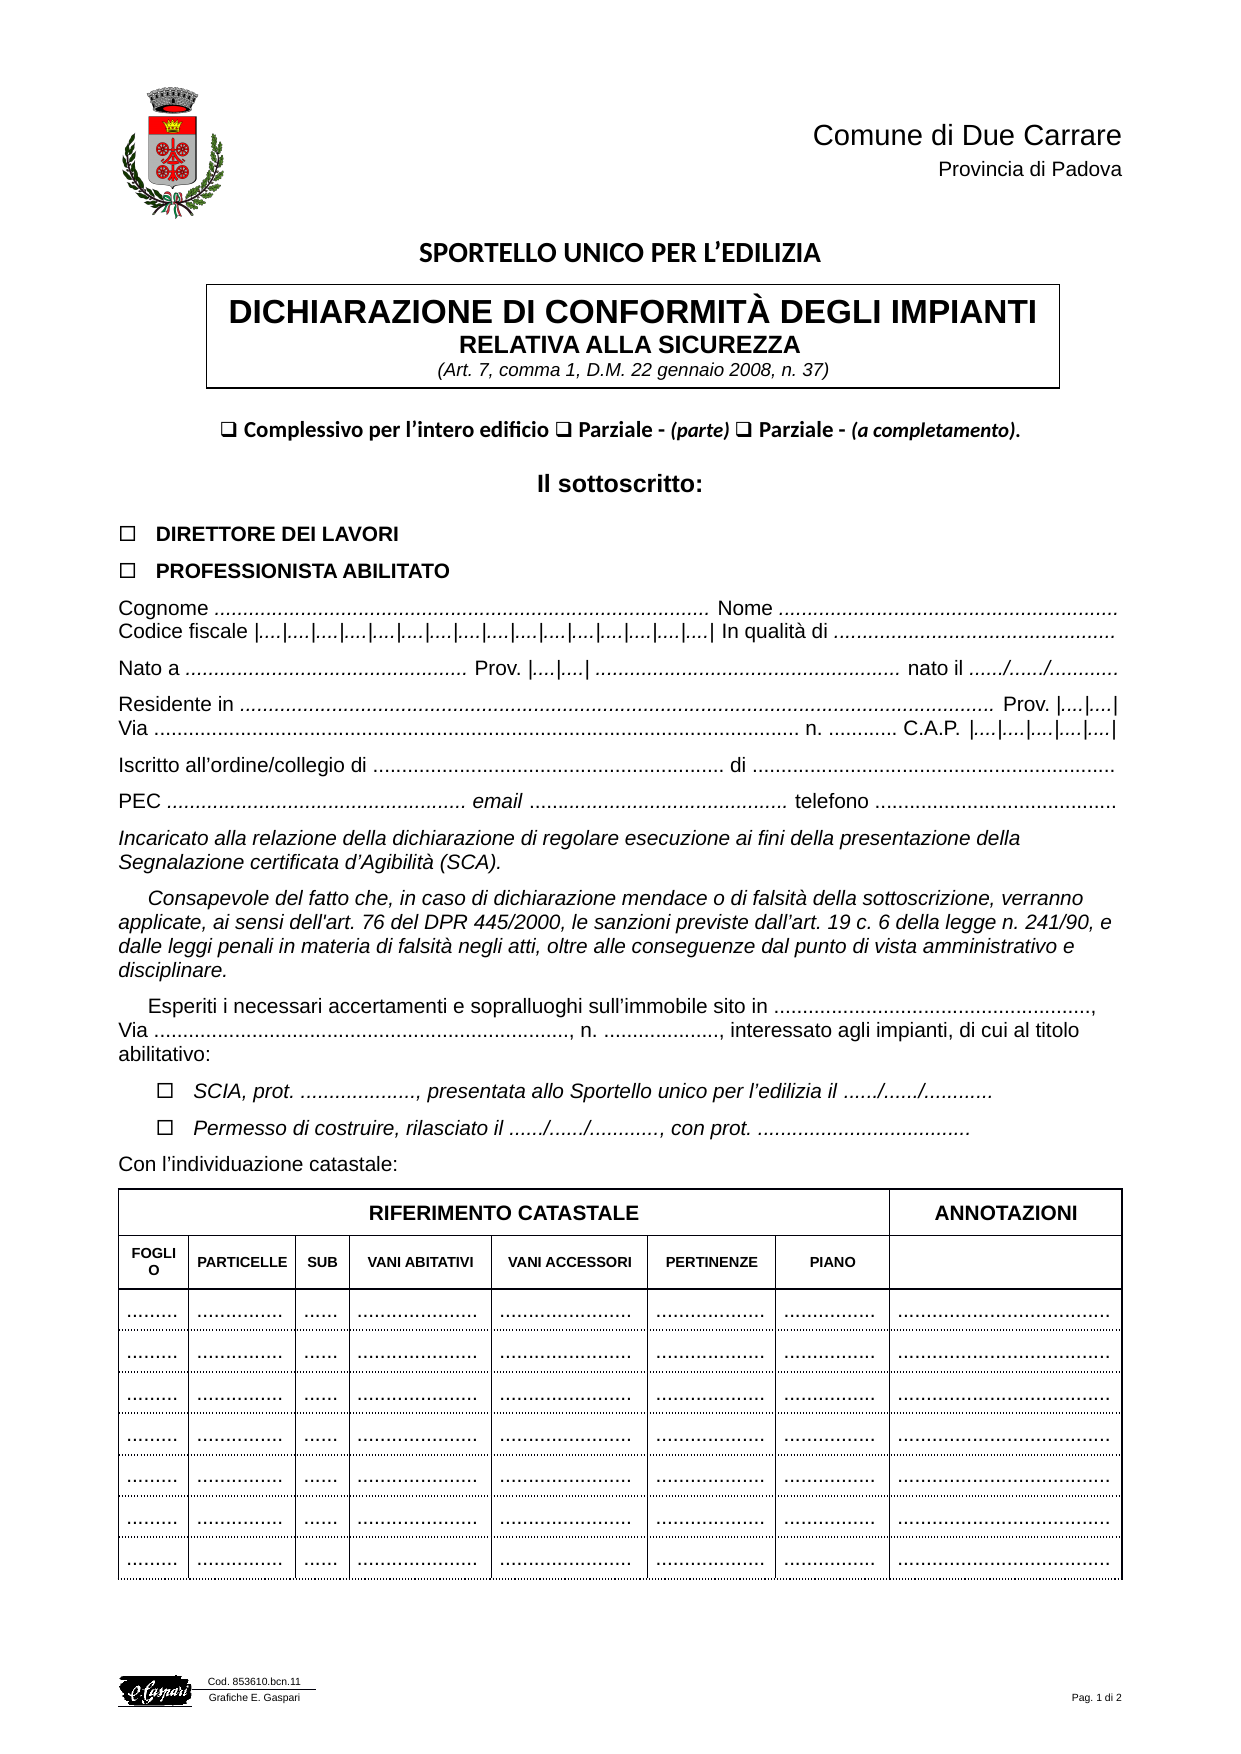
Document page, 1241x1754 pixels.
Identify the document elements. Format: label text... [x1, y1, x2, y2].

table_cell ...... [296, 1371, 349, 1412]
table_cell ................... [648, 1495, 775, 1536]
table_cell ................ [776, 1412, 889, 1453]
table_cell ...... [296, 1495, 349, 1536]
table_cell VANI ABITATIVI [350, 1236, 491, 1288]
table_cell ............... [189, 1371, 295, 1412]
table_cell ..................... [350, 1412, 491, 1453]
table_cell ................... [648, 1290, 775, 1329]
picture [122, 87, 224, 219]
table_header ANNOTAZIONI [890, 1190, 1121, 1235]
text Esperiti i necessari accertamenti e sopralluoghi sull’immobile sito in ......................................................., Via ........................................................................, n. ...................., interessato agli impianti, di cui al titolo abilitativo: [118, 994, 1122, 1066]
table_cell ............... [189, 1536, 295, 1577]
table_cell ................ [776, 1290, 889, 1329]
table_cell ............... [189, 1495, 295, 1536]
table_cell ............... [189, 1290, 295, 1329]
table_cell ....................... [492, 1412, 647, 1453]
list SCIA, prot. ...................., presentata allo Sportello unico per l’edilizia il ....../....../............ [156, 1079, 1122, 1103]
text PEC .................................................... email ............................................. telefono .......................................... [118, 789, 1122, 813]
table_cell ................... [648, 1454, 775, 1495]
subtitle SPORTELLO UNICO PER L’EDILIZIA [118, 234, 1122, 270]
table_cell PIANO [776, 1236, 889, 1288]
table_cell ................ [776, 1536, 889, 1577]
table_cell ......... [119, 1454, 188, 1495]
table_cell ..................................... [890, 1329, 1121, 1371]
table_cell ......... [119, 1412, 188, 1453]
text Comune di Due Carrare [224, 118, 1122, 152]
text  Complessivo per l’intero edificio  Parziale - (parte)  Parziale - (a completamento). [118, 416, 1122, 443]
table_cell PERTINENZE [648, 1236, 775, 1288]
table_cell ................... [648, 1371, 775, 1412]
table_cell ................ [776, 1329, 889, 1371]
list PROFESSIONISTA ABILITATO [118, 559, 1122, 583]
table_cell ....................... [492, 1290, 647, 1329]
table_cell ...... [296, 1536, 349, 1577]
table_cell ...... [296, 1290, 349, 1329]
table_cell ..................................... [890, 1290, 1121, 1329]
picture [118, 1674, 192, 1706]
table_cell PARTICELLE [189, 1236, 295, 1288]
table_cell ..................... [350, 1495, 491, 1536]
text Residente in ................................................................................................................................... Prov. |....|....| Via ................................................................................................................ n. ............ C.A.P. |....|....|....|....|....| [118, 692, 1122, 740]
text Con l’individuazione catastale: [118, 1152, 1122, 1176]
table_cell ..................................... [890, 1536, 1121, 1577]
table_cell ..................................... [890, 1412, 1121, 1453]
list DIRETTORE DEI LAVORI [118, 522, 1122, 546]
table_cell FOGLIO [119, 1236, 188, 1288]
table_cell ....................... [492, 1371, 647, 1412]
table_cell ...... [296, 1329, 349, 1371]
table_cell ......... [119, 1329, 188, 1371]
table_cell ..................................... [890, 1454, 1121, 1495]
table_cell ............... [189, 1329, 295, 1371]
table_cell ......... [119, 1536, 188, 1577]
table_cell ............... [189, 1454, 295, 1495]
table_cell ..................... [350, 1536, 491, 1577]
table_cell ....................... [492, 1329, 647, 1371]
table_cell [890, 1236, 1121, 1288]
list Permesso di costruire, rilasciato il ....../....../............, con prot. ..................................... [156, 1115, 1122, 1139]
text Nato a ................................................. Prov. |....|....| ..................................................... nato il ....../....../............ [118, 656, 1122, 680]
table_cell ..................................... [890, 1495, 1121, 1536]
text Consapevole del fatto che, in caso di dichiarazione mendace o di falsità della sottoscrizione, verranno applicate, ai sensi dell'art. 76 del DPR 445/2000, le sanzioni previste dall’art. 19 c. 6 della legge n. 241/90, e dalle leggi penali in materia di falsità negli atti, oltre alle conseguenze dal punto di vista amministrativo e disciplinare. [118, 886, 1122, 982]
text Il sottoscritto: [118, 468, 1122, 497]
table_cell ................... [648, 1536, 775, 1577]
table_cell ....................... [492, 1495, 647, 1536]
text Cognome ...................................................................................... Nome ........................................................... Codice fiscale |....|....|....|....|....|....|....|....|....|....|....|....|....|....|....|....| In qualità di ................................................. [118, 595, 1122, 643]
table_cell ............... [189, 1412, 295, 1453]
table_cell ................ [776, 1495, 889, 1536]
table_cell ..................... [350, 1454, 491, 1495]
table_cell VANI ACCESSORI [492, 1236, 647, 1288]
text Incaricato alla relazione della dichiarazione di regolare esecuzione ai fini della presentazione della Segnalazione certificata d’Agibilità (SCA). [118, 826, 1122, 873]
table_cell ..................... [350, 1329, 491, 1371]
table_cell ................ [776, 1454, 889, 1495]
table_cell ....................... [492, 1454, 647, 1495]
table_cell ..................................... [890, 1371, 1121, 1412]
table_cell ......... [119, 1495, 188, 1536]
text Provincia di Padova [224, 157, 1122, 181]
text Iscritto all’ordine/collegio di ............................................................. di ............................................................... [118, 753, 1122, 777]
table_cell ....................... [492, 1536, 647, 1577]
table_cell ......... [119, 1371, 188, 1412]
table_cell ................ [776, 1371, 889, 1412]
table_cell SUB [296, 1236, 349, 1288]
table_header RIFERIMENTO CATASTALE [119, 1190, 889, 1235]
table_cell ...... [296, 1454, 349, 1495]
table_cell ...... [296, 1412, 349, 1453]
table_cell ......... [119, 1290, 188, 1329]
table_cell ................... [648, 1412, 775, 1453]
table_cell ..................... [350, 1371, 491, 1412]
table_cell ................... [648, 1329, 775, 1371]
table_cell ..................... [350, 1290, 491, 1329]
